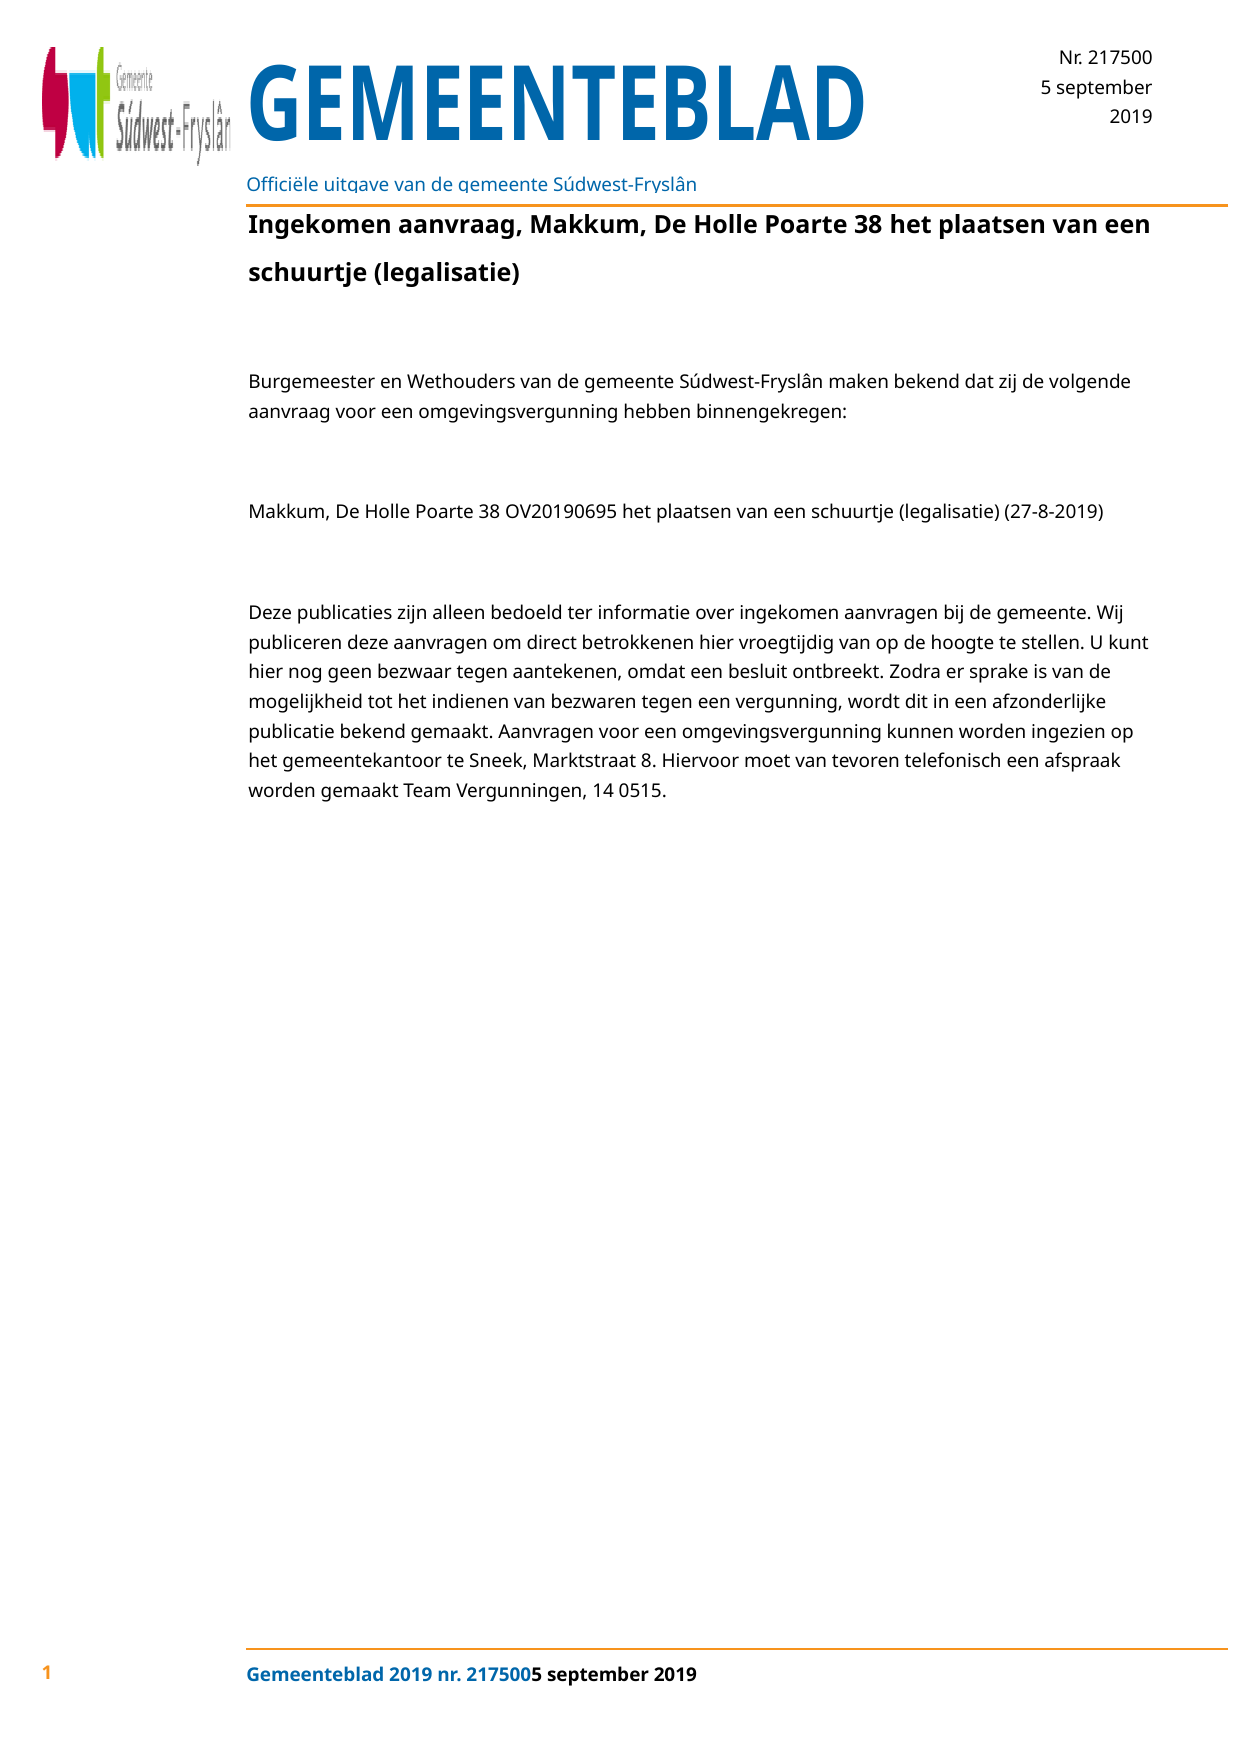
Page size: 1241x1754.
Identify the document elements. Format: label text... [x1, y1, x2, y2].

text Ingekomen aanvraag, Makkum, De Holle Poarte 38 het plaatsen van een schuurtje (legalisatie) [248, 207, 1152, 288]
text Burgemeester en Wethouders van de gemeente Súdwest-Fryslân maken bekend dat zij de volgende aanvraag voor een omgevingsvergunning hebben binnengekregen: [248, 368, 1152, 424]
picture [41, 47, 231, 172]
text Deze publicaties zijn alleen bedoeld ter informatie over ingekomen aanvragen bij de gemeente. Wij publiceren deze aanvragen om direct betrokkenen hier vroegtijdig van op de hoogte te stellen. U kunt hier nog geen bezwaar tegen aantekenen, omdat een besluit ontbreekt. Zodra er sprake is van de mogelijkheid tot het indienen van bezwaren tegen een vergunning, wordt dit in een afzonderlijke publicatie bekend gemaakt. Aanvragen voor een omgevingsvergunning kunnen worden ingezien op het gemeentekantoor te Sneek, Marktstraat 8. Hiervoor moet van tevoren telefonisch een afspraak worden gemaakt Team Vergunningen, 14 0515. [248, 599, 1152, 803]
text Makkum, De Holle Poarte 38 OV20190695 het plaatsen van een schuurtje (legalisatie) (27-8-2019) [248, 499, 1152, 524]
